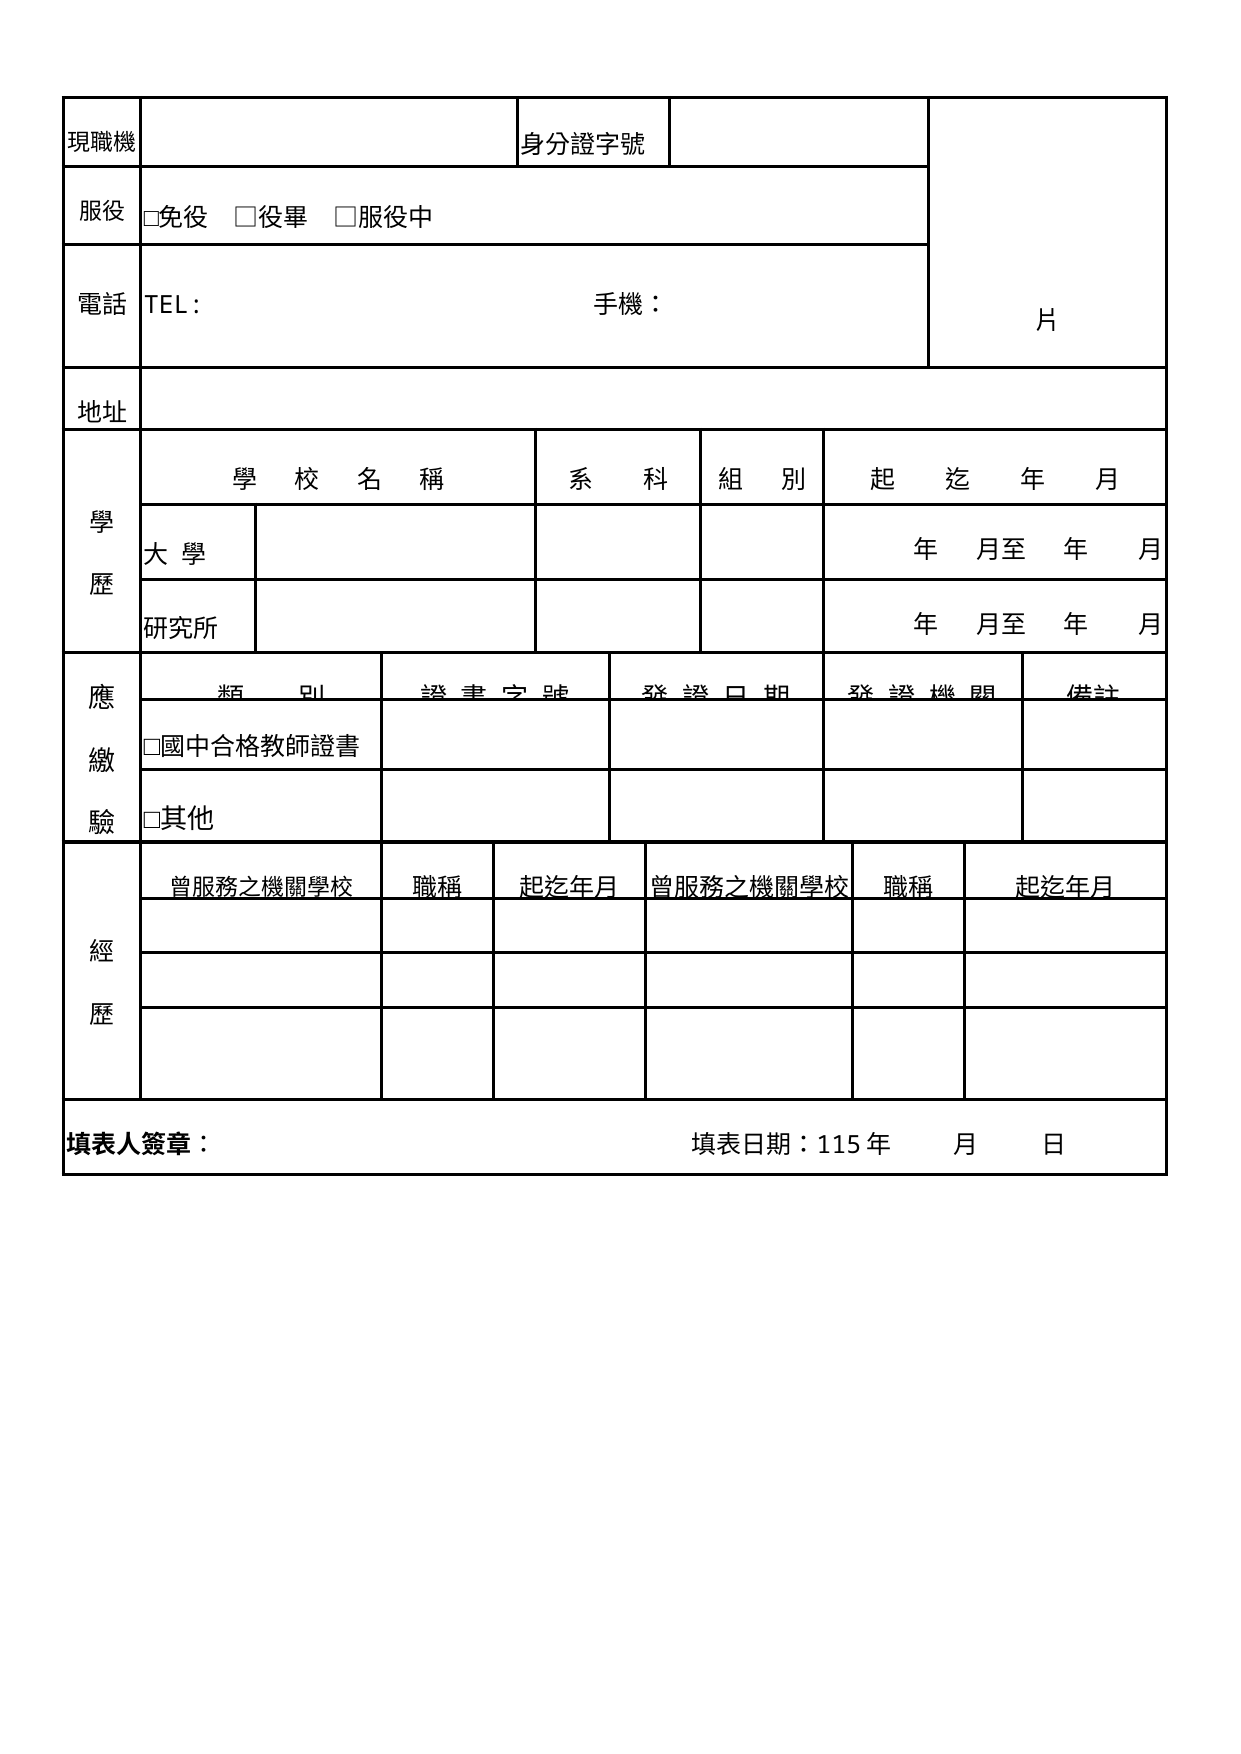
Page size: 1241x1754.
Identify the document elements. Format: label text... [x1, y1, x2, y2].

table_cell 填表人簽章： 填表日期：115年 月 日 [65, 1101, 1165, 1173]
table_cell [702, 506, 822, 578]
table_cell 電話 [65, 246, 139, 366]
table_cell [142, 954, 380, 1006]
table_cell 現職機關學校 [65, 99, 139, 165]
table_cell 起迄年月 [495, 844, 644, 897]
table_cell [257, 581, 534, 651]
table_cell 年 月至 年 月 [825, 506, 1165, 578]
table_cell 大 學 [142, 506, 254, 578]
table_cell 曾服務之機關學校 [647, 844, 851, 897]
table_cell 身分證字號 [519, 99, 668, 165]
table_cell □免役 □役畢 □服役中 [142, 168, 927, 242]
table_cell 證 書 字 號 [383, 654, 608, 698]
table_cell 發 證 日 期 [611, 654, 822, 698]
table_cell [611, 771, 822, 840]
table_cell [1024, 771, 1165, 840]
table_cell 類 別 [142, 654, 380, 698]
table_cell [257, 506, 534, 578]
table_cell [383, 954, 492, 1006]
table_cell [142, 1009, 380, 1098]
table_cell [966, 900, 1165, 951]
table_cell 備註 [1024, 654, 1165, 698]
table_cell 發 證 機 關 [825, 654, 1021, 698]
table_cell [495, 954, 644, 1006]
table_cell [537, 581, 699, 651]
table_cell 年 月至 年 月 [825, 581, 1165, 651]
table_cell [854, 1009, 963, 1098]
table_cell 服役 情形 [65, 168, 139, 242]
table_cell [647, 900, 851, 951]
table_cell [495, 900, 644, 951]
table_cell [825, 771, 1021, 840]
table_cell 曾服務之機關學校 [142, 844, 380, 897]
table_cell 學 校 名 稱 [142, 431, 534, 503]
table_cell [537, 506, 699, 578]
table_cell [647, 1009, 851, 1098]
table_cell 組 別 [702, 431, 822, 503]
table_cell □國中合格教師證書 [142, 701, 380, 768]
table_cell 應 繳 驗 證 件 [65, 654, 139, 840]
table_cell 經 歷 [65, 844, 139, 1098]
table_cell [142, 99, 516, 165]
table_cell [671, 99, 927, 165]
table_cell 地址 [65, 369, 139, 428]
table_cell 起迄年月 [966, 844, 1165, 897]
table_cell [383, 900, 492, 951]
table_cell [702, 581, 822, 651]
table_cell [966, 1009, 1165, 1098]
table_cell [383, 701, 608, 768]
table_cell 職稱 [383, 844, 492, 897]
table_cell [383, 771, 608, 840]
table_header 片 [930, 99, 1165, 366]
table_cell [1024, 701, 1165, 768]
table_cell [383, 1009, 492, 1098]
table_cell 研究所 [142, 581, 254, 651]
table_cell [825, 701, 1021, 768]
table_cell 職稱 [854, 844, 963, 897]
table_cell [854, 954, 963, 1006]
table_cell [854, 900, 963, 951]
table_cell 系 科 [537, 431, 699, 503]
table_cell [495, 1009, 644, 1098]
table_cell [142, 369, 1165, 428]
table_cell TEL: 手機： [142, 246, 927, 366]
table_cell [647, 954, 851, 1006]
table_cell 起 迄 年 月 [825, 431, 1165, 503]
table_cell [611, 701, 822, 768]
table_cell [966, 954, 1165, 1006]
table_cell □其他 [142, 771, 380, 840]
table_cell [142, 900, 380, 951]
table_cell 學 歷 [65, 431, 139, 651]
